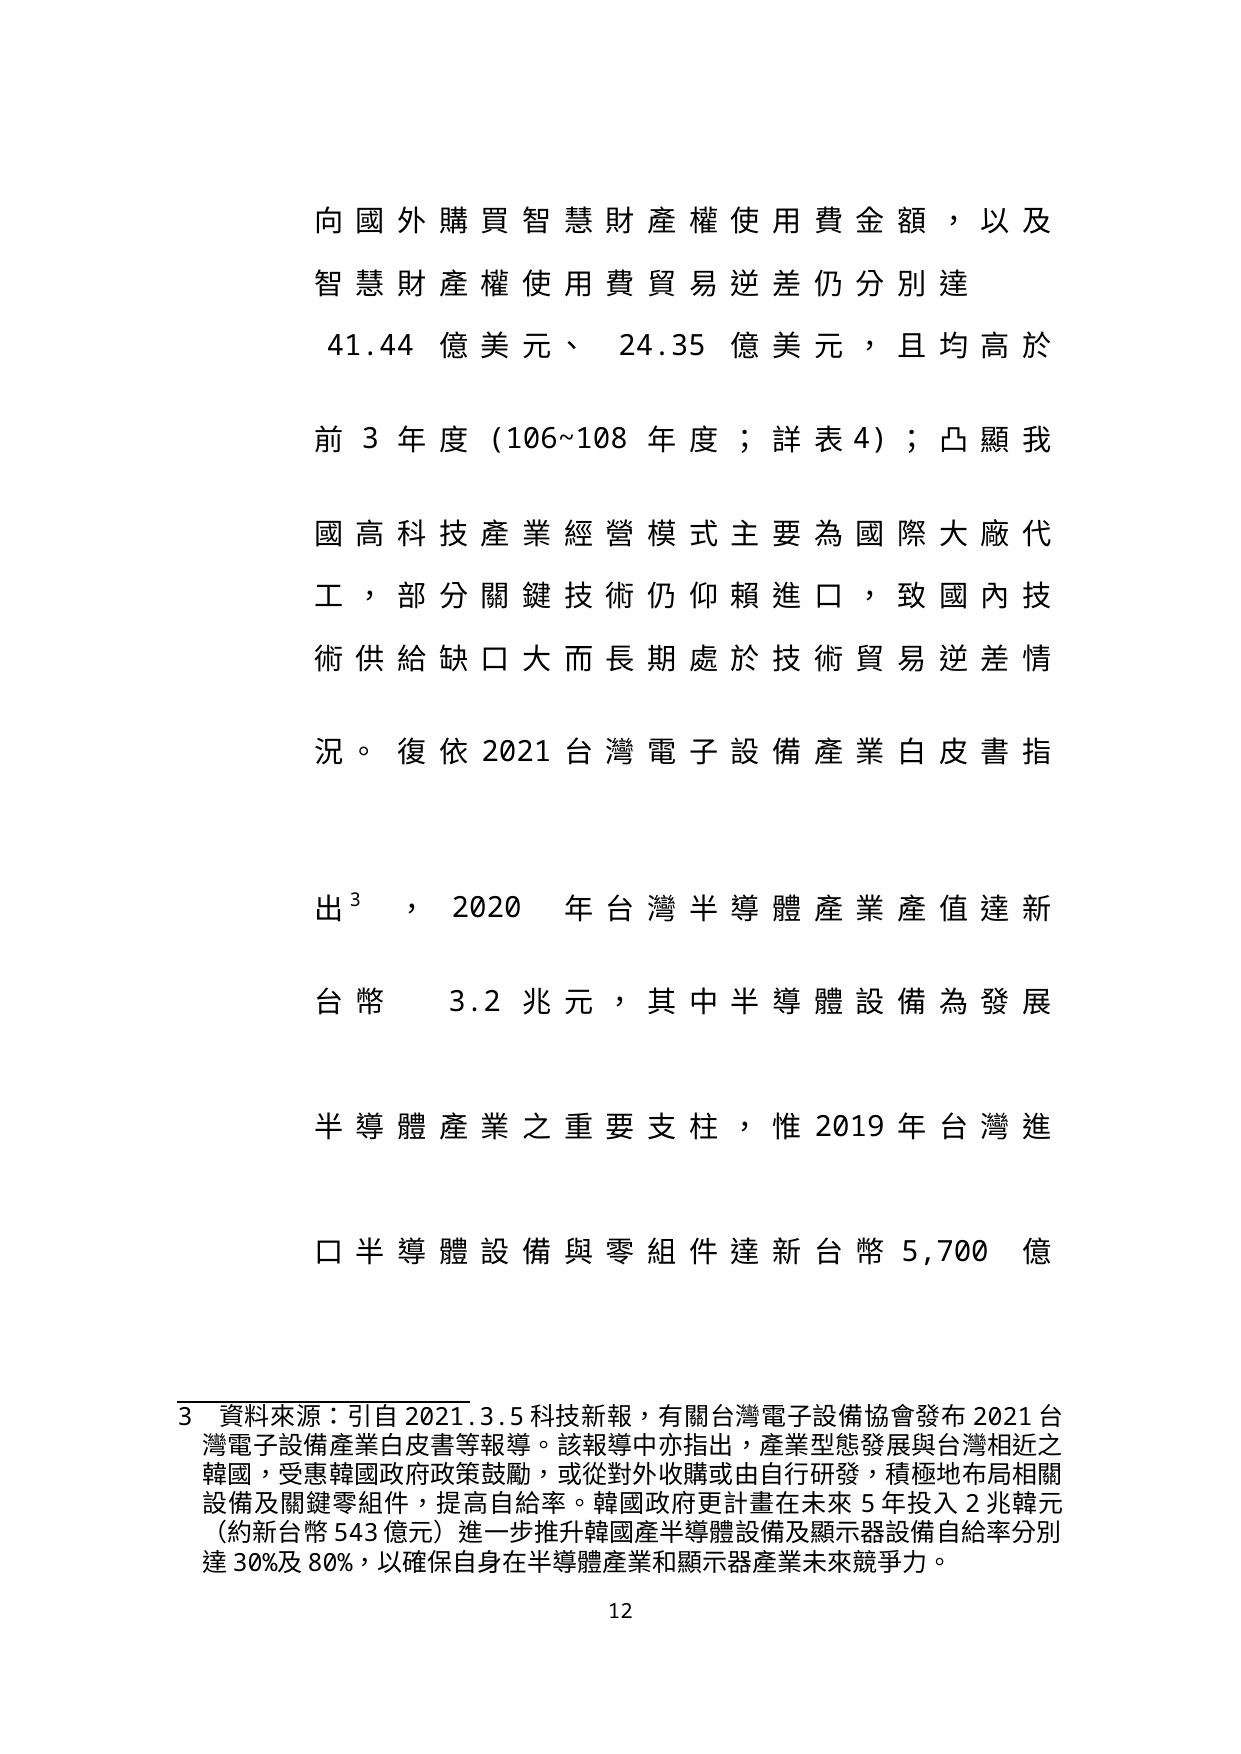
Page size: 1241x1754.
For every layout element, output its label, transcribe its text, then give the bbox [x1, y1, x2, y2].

text 2.參照中央銀行國際收支統計，近年我國屬經常帳服務類之智慧財產權使用費購買金額雖較105年度之前下降，惟109年度向國外購買智慧財產權使用費金額，以及智慧財產權使用費貿易逆差仍分別達41.44億美元、24.35億美元，且均高於前3年度(106~108年度；詳表4)；凸顯我國高科技產業經營模式主要為國際大廠代工，部分關鍵技術仍仰賴進口，致國內技術供給缺口大而長期處於技術貿易逆差情況。復依2021台灣電子設備產業白皮書指出，2020 年台灣半導體產業產值達新台幣 3.2兆元，其中半導體設備為發展半導體產業之重要支柱，惟2019年台灣進口半導體設備與零組件達新台幣5,700 億元，半導體設備自給率僅約4.4%，此重要關鍵設備產業九成以上為美、日、荷等國際大廠所掌控，恐影響我國產業長期發展。 [271, 177, 1058, 1302]
text 資料來源：引自2021.3.5科技新報，有關台灣電子設備協會發布2021台灣電子設備產業白皮書等報導。該報導中亦指出，產業型態發展與台灣相近之韓國，受惠韓國政府政策鼓勵，或從對外收購或由自行研發，積極地布局相關設備及關鍵零組件，提高自給率。韓國政府更計畫在未來5年投入2兆韓元（約新台幣543億元）進一步推升韓國產半導體設備及顯示器設備自給率分別達30%及80%，以確保自身在半導體產業和顯示器產業未來競爭力。 [177, 1402, 1063, 1577]
